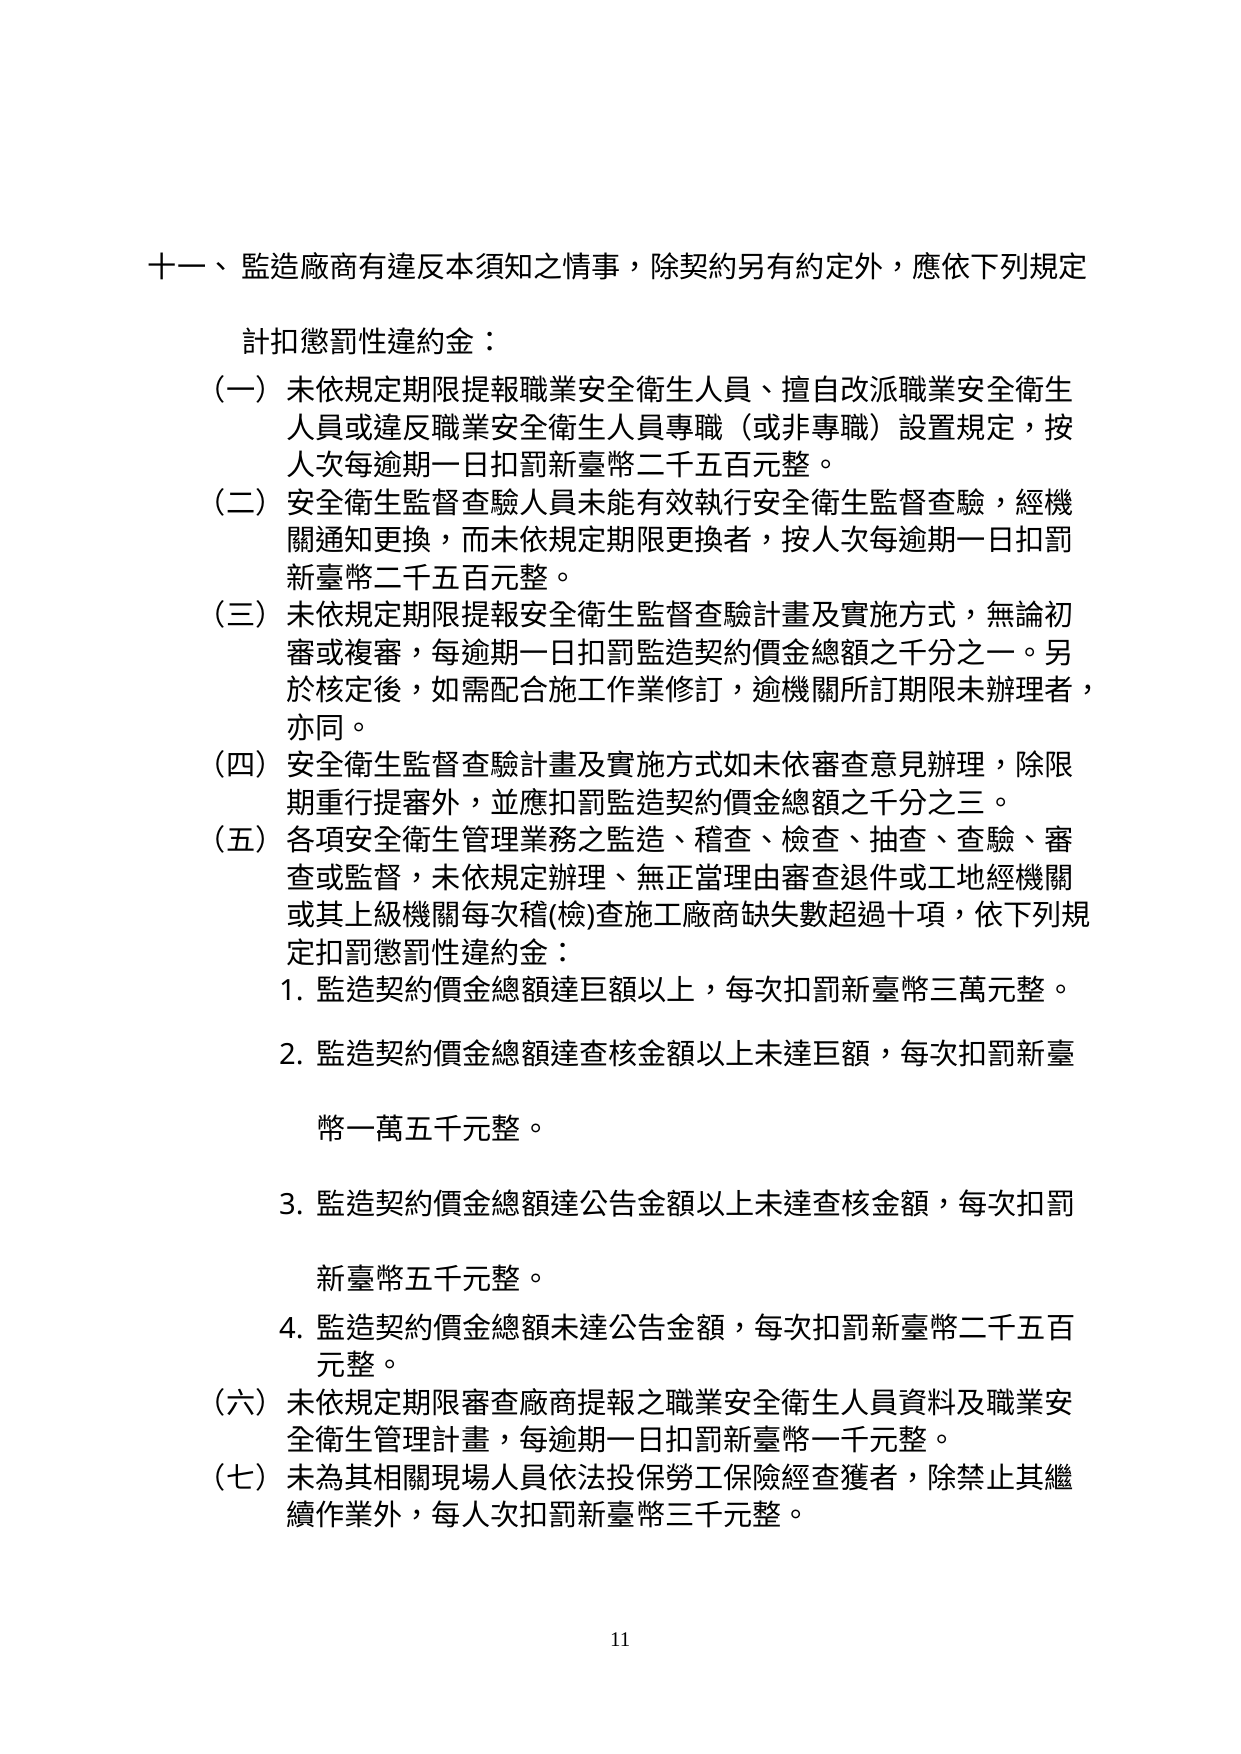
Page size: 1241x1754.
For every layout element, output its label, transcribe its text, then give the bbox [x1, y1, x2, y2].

list 監造契約價金總額達查核金額以上未達巨額，每次扣罰新臺幣一萬五千元整。 [279, 1008, 1092, 1158]
list 未依規定期限提報安全衛生監督查驗計畫及實施方式，無論初審或複審，每逾期一日扣罰監造契約價金總額之千分之一。另於核定後，如需配合施工作業修訂，逾機關所訂期限未辦理者，亦同。 [197, 596, 1092, 746]
list 監造契約價金總額達公告金額以上未達查核金額，每次扣罰新臺幣五千元整。 [279, 1158, 1092, 1308]
list 監造契約價金總額未達公告金額，每次扣罰新臺幣二千五百元整。 [279, 1308, 1092, 1383]
list 監造廠商有違反本須知之情事，除契約另有約定外，應依下列規定計扣懲罰性違約金： [148, 221, 1092, 371]
list 安全衛生監督查驗人員未能有效執行安全衛生監督查驗，經機關通知更換，而未依規定期限更換者，按人次每逾期一日扣罰新臺幣二千五百元整。 [197, 483, 1092, 596]
list 安全衛生監督查驗計畫及實施方式如未依審查意見辦理，除限期重行提審外，並應扣罰監造契約價金總額之千分之三。 [197, 746, 1092, 821]
list 未依規定期限審查廠商提報之職業安全衛生人員資料及職業安全衛生管理計畫，每逾期一日扣罰新臺幣一千元整。 [197, 1383, 1092, 1458]
list 未為其相關現場人員依法投保勞工保險經查獲者，除禁止其繼續作業外，每人次扣罰新臺幣三千元整。 [197, 1458, 1092, 1533]
list 各項安全衛生管理業務之監造、稽查、檢查、抽查、查驗、審查或監督，未依規定辦理、無正當理由審查退件或工地經機關或其上級機關每次稽(檢)查施工廠商缺失數超過十項，依下列規定扣罰懲罰性違約金： [197, 821, 1092, 971]
list 監造契約價金總額達巨額以上，每次扣罰新臺幣三萬元整。 [279, 971, 1092, 1008]
list 未依規定期限提報職業安全衛生人員、擅自改派職業安全衛生人員或違反職業安全衛生人員專職（或非專職）設置規定，按人次每逾期一日扣罰新臺幣二千五百元整。 [197, 371, 1092, 483]
